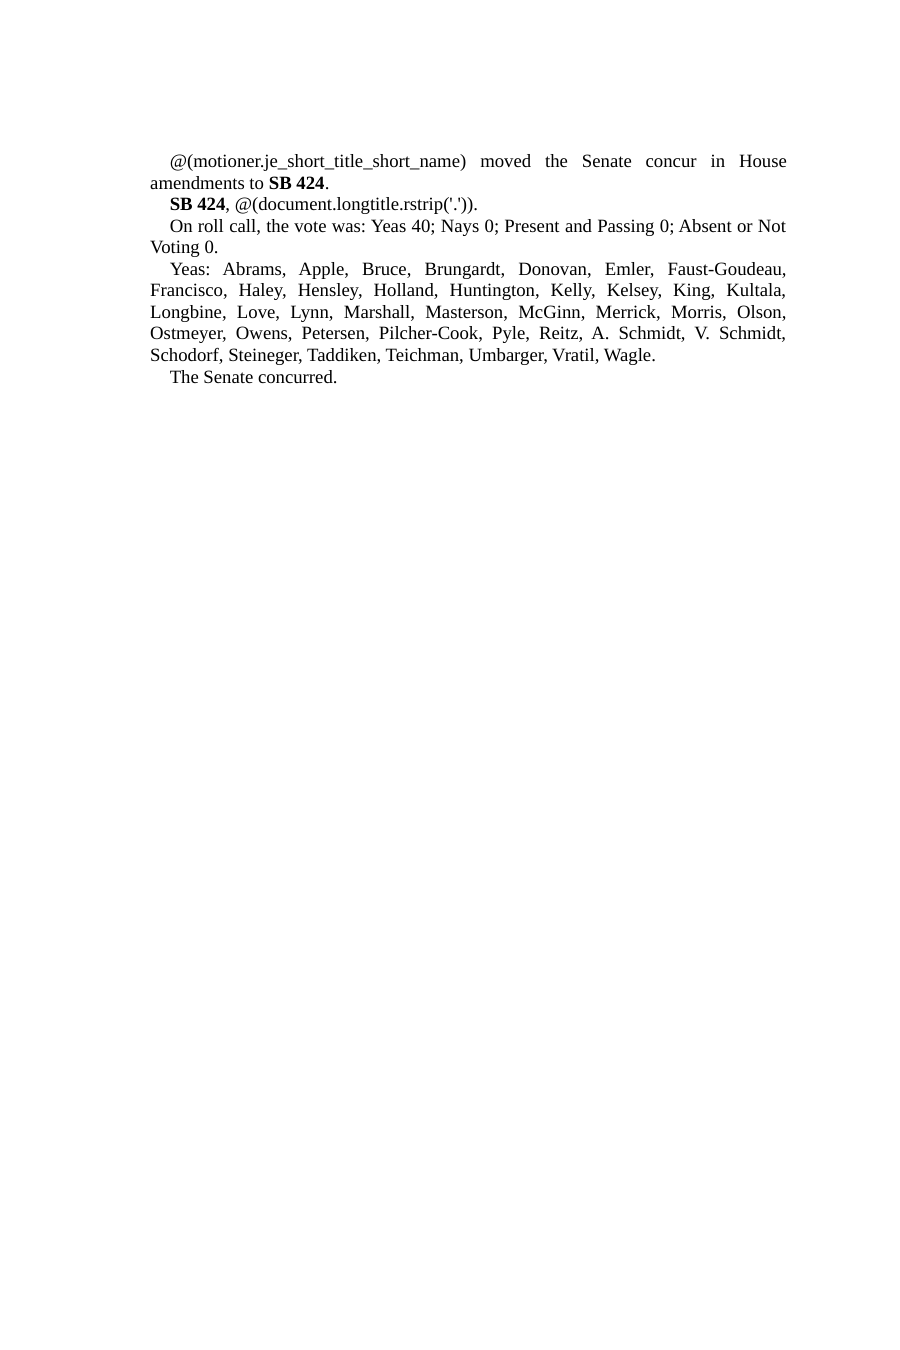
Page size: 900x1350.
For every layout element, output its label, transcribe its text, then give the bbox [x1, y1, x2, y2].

text Yeas: Abrams, Apple, Bruce, Brungardt, Donovan, Emler, Faust-Goudeau, Francisco, Haley, Hensley, Holland, Huntington, Kelly, Kelsey, King, Kultala, Longbine, Love, Lynn, Marshall, Masterson, McGinn, Merrick, Morris, Olson, Ostmeyer, Owens, Petersen, Pilcher-Cook, Pyle, Reitz, A. Schmidt, V. Schmidt, Schodorf, Steineger, Taddiken, Teichman, Umbarger, Vratil, Wagle. [150, 258, 787, 366]
text SB 424, @(document.longtitle.rstrip('.')). [150, 193, 787, 215]
text @(motioner.je_short_title_short_name) moved the Senate concur in House amendments to SB 424. [150, 150, 787, 193]
text The Senate concurred. [150, 366, 787, 387]
text On roll call, the vote was: Yeas 40; Nays 0; Present and Passing 0; Absent or Not Voting 0. [150, 215, 787, 258]
